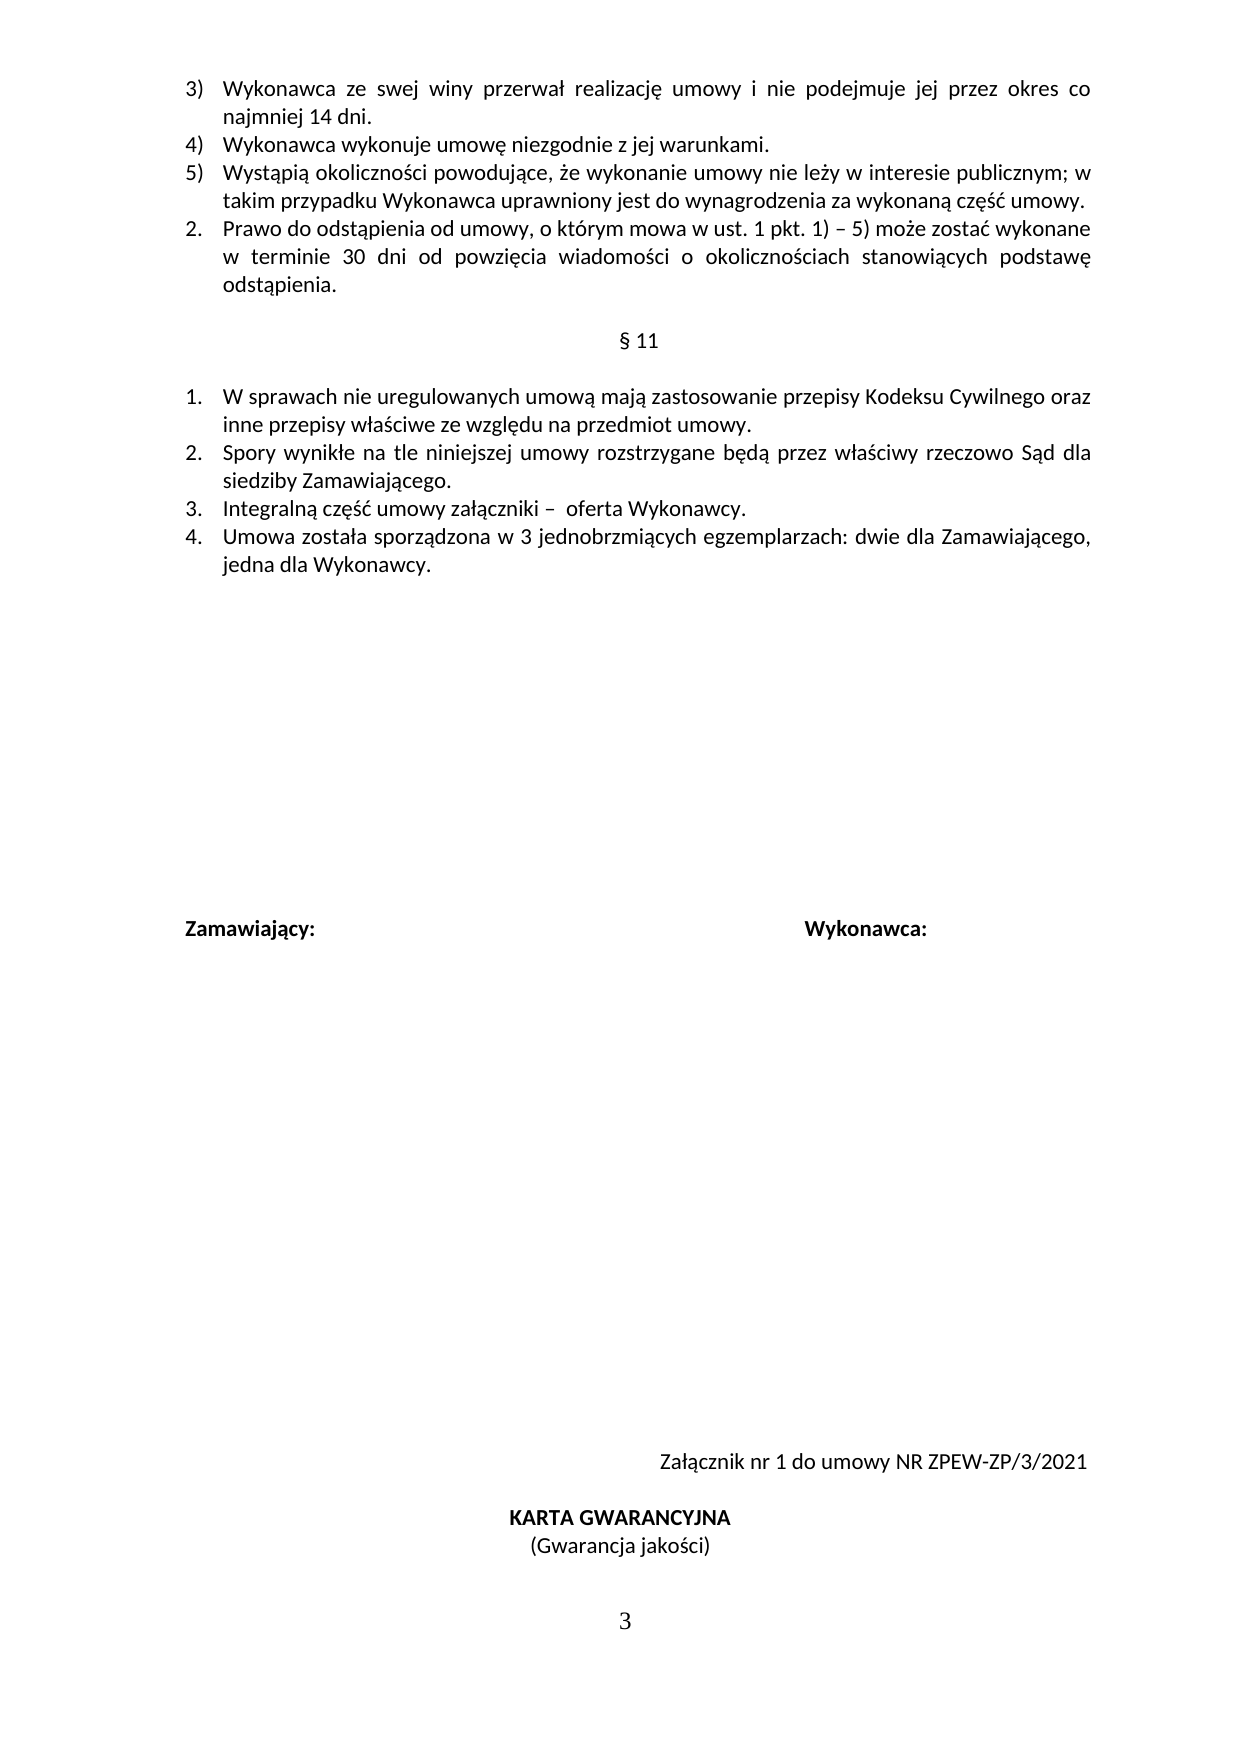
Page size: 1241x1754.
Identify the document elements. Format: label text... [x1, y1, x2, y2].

text KARTA GWARANCYJNA [148, 1503, 1093, 1531]
list Wykonawca ze swej winy przerwał realizację umowy i nie podejmuje jej przez okres co najmniej 14 dni. [185, 74, 1093, 130]
text Załącznik nr 1 do umowy NR ZPEW-ZP/3/2021 [148, 1447, 1093, 1475]
text (Gwarancja jakości) [148, 1531, 1093, 1559]
list Integralną część umowy załączniki – oferta Wykonawcy. [185, 494, 1093, 522]
list Prawo do odstąpienia od umowy, o którym mowa w ust. 1 pkt. 1) – 5) może zostać wykonane w terminie 30 dni od powzięcia wiadomości o okolicznościach stanowiących podstawę odstąpienia. [185, 214, 1093, 298]
text § 11 [185, 326, 1093, 354]
list W sprawach nie uregulowanych umową mają zastosowanie przepisy Kodeksu Cywilnego oraz inne przepisy właściwe ze względu na przedmiot umowy. [185, 382, 1093, 438]
list Wystąpią okoliczności powodujące, że wykonanie umowy nie leży w interesie publicznym; w takim przypadku Wykonawca uprawniony jest do wynagrodzenia za wykonaną część umowy. [185, 158, 1093, 214]
list Spory wynikłe na tle niniejszej umowy rozstrzygane będą przez właściwy rzeczowo Sąd dla siedziby Zamawiającego. [185, 438, 1093, 494]
text Zamawiający: Wykonawca: [185, 914, 1093, 942]
list Umowa została sporządzona w 3 jednobrzmiących egzemplarzach: dwie dla Zamawiającego, jedna dla Wykonawcy. [185, 522, 1093, 578]
list Wykonawca wykonuje umowę niezgodnie z jej warunkami. [185, 130, 1093, 158]
